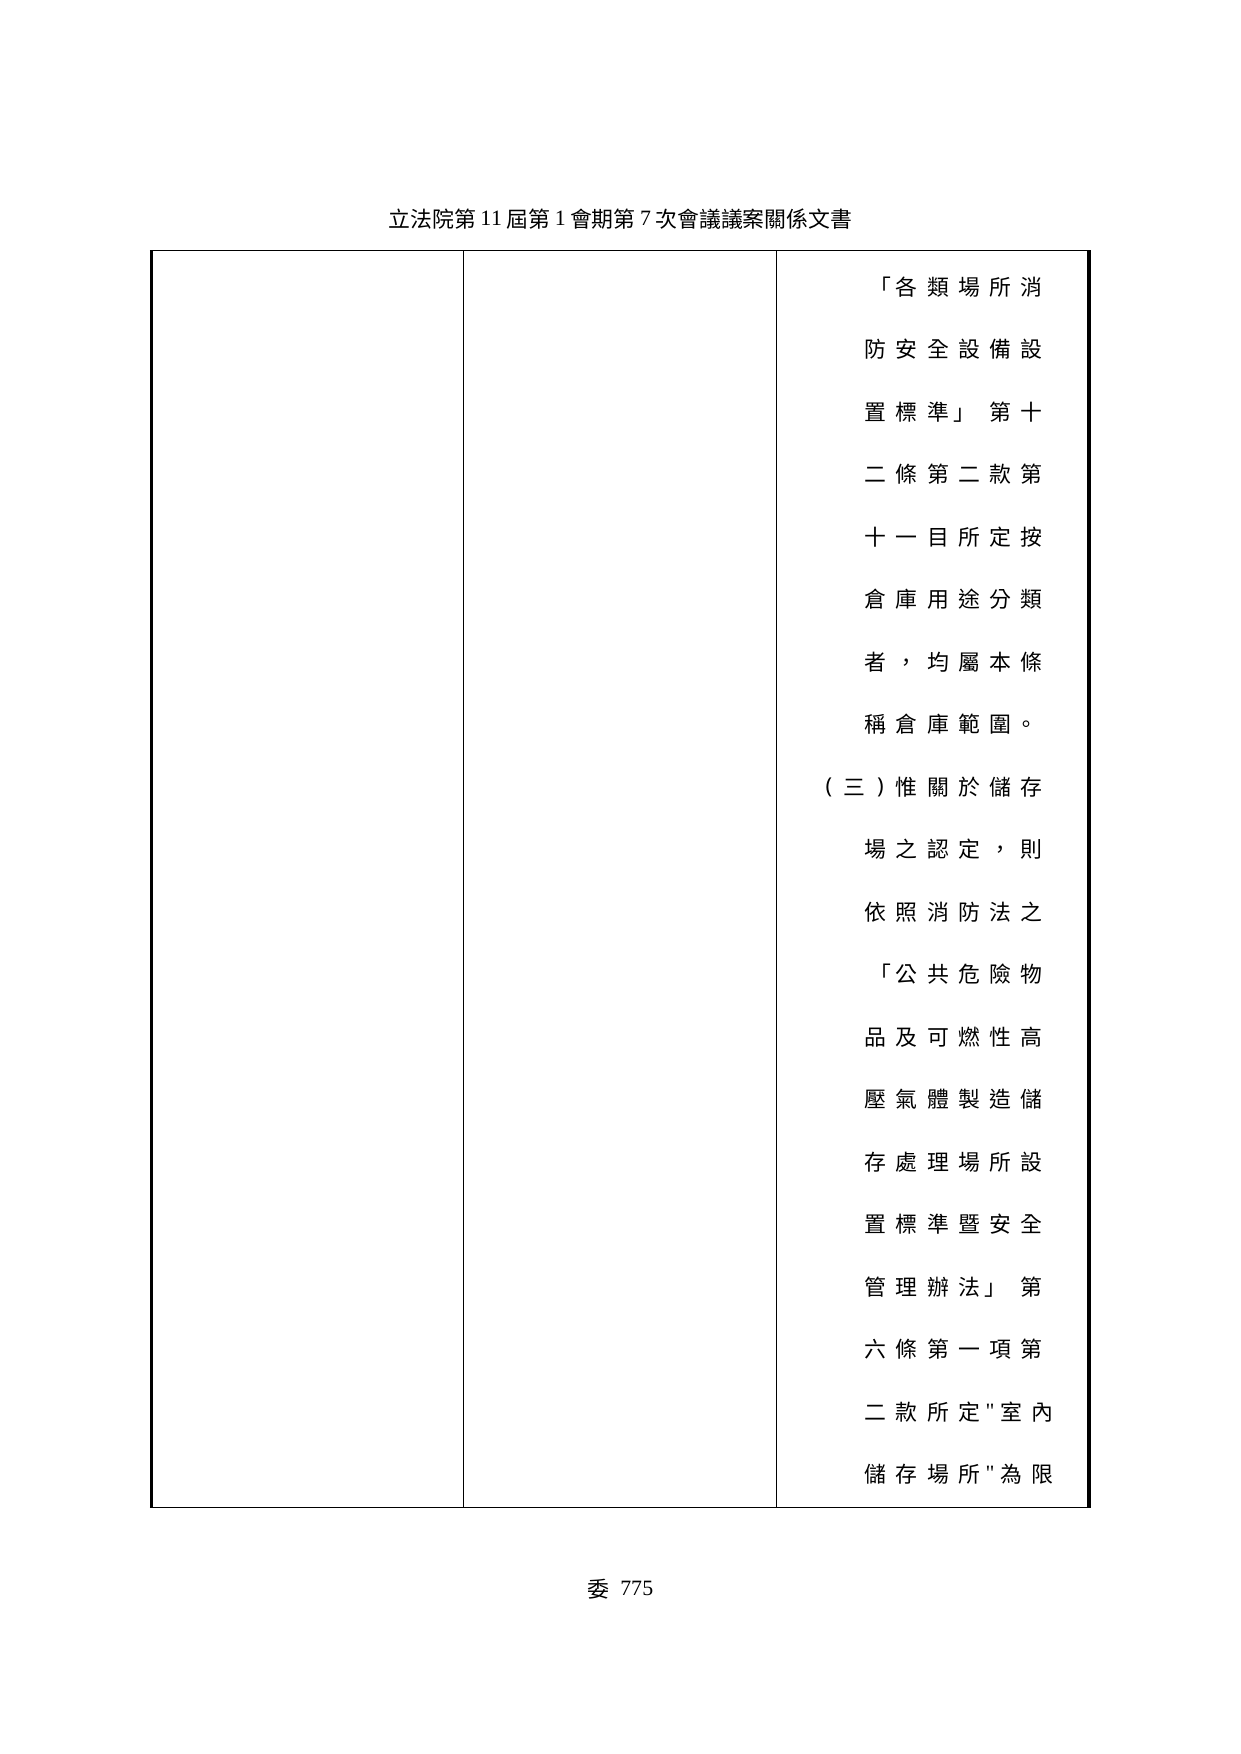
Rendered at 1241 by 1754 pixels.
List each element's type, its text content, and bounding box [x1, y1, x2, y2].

table_cell 「各類場所消防安全設備設置標準」第十二條第二款第十一目所定按倉庫用途分類者，均屬本條稱倉庫範圍。 (三)惟關於儲存場之認定，則依照消防法之「公共危險物品及可燃性高壓氣體製造儲存處理場所設置標準暨安全管理辦法」第六條第一項第二款所定"室內儲存場所"為限 [777, 251, 1087, 1507]
table_cell [153, 251, 463, 1507]
table_cell [464, 251, 776, 1507]
